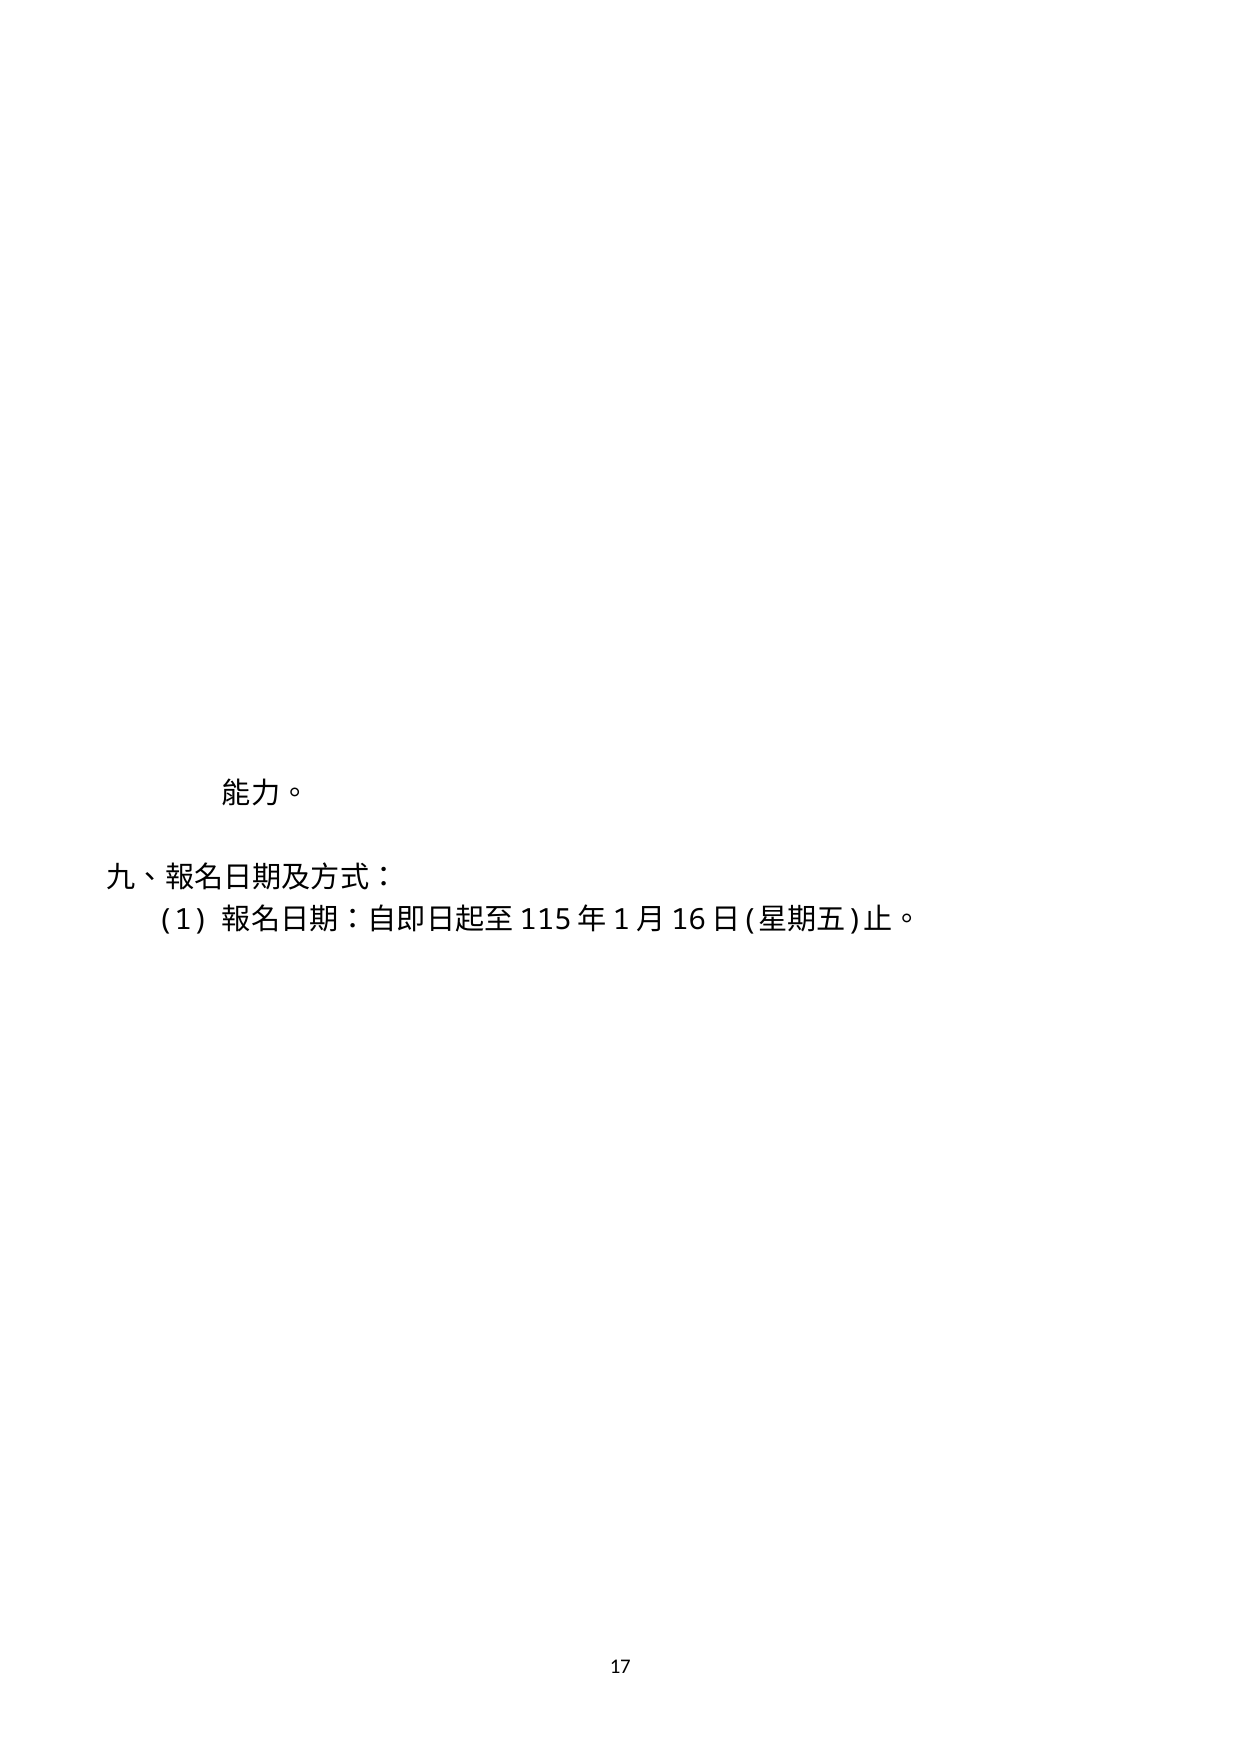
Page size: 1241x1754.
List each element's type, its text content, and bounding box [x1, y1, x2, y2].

list 報名日期：自即日起至115年1月16日(星期五)止。 [157, 896, 1134, 937]
list 需具備電腦(Word、Excel、e-mail、網頁公告維護)及公文文書處理能力。 [157, 771, 1154, 812]
text 九、報名日期及方式： [106, 833, 1134, 896]
